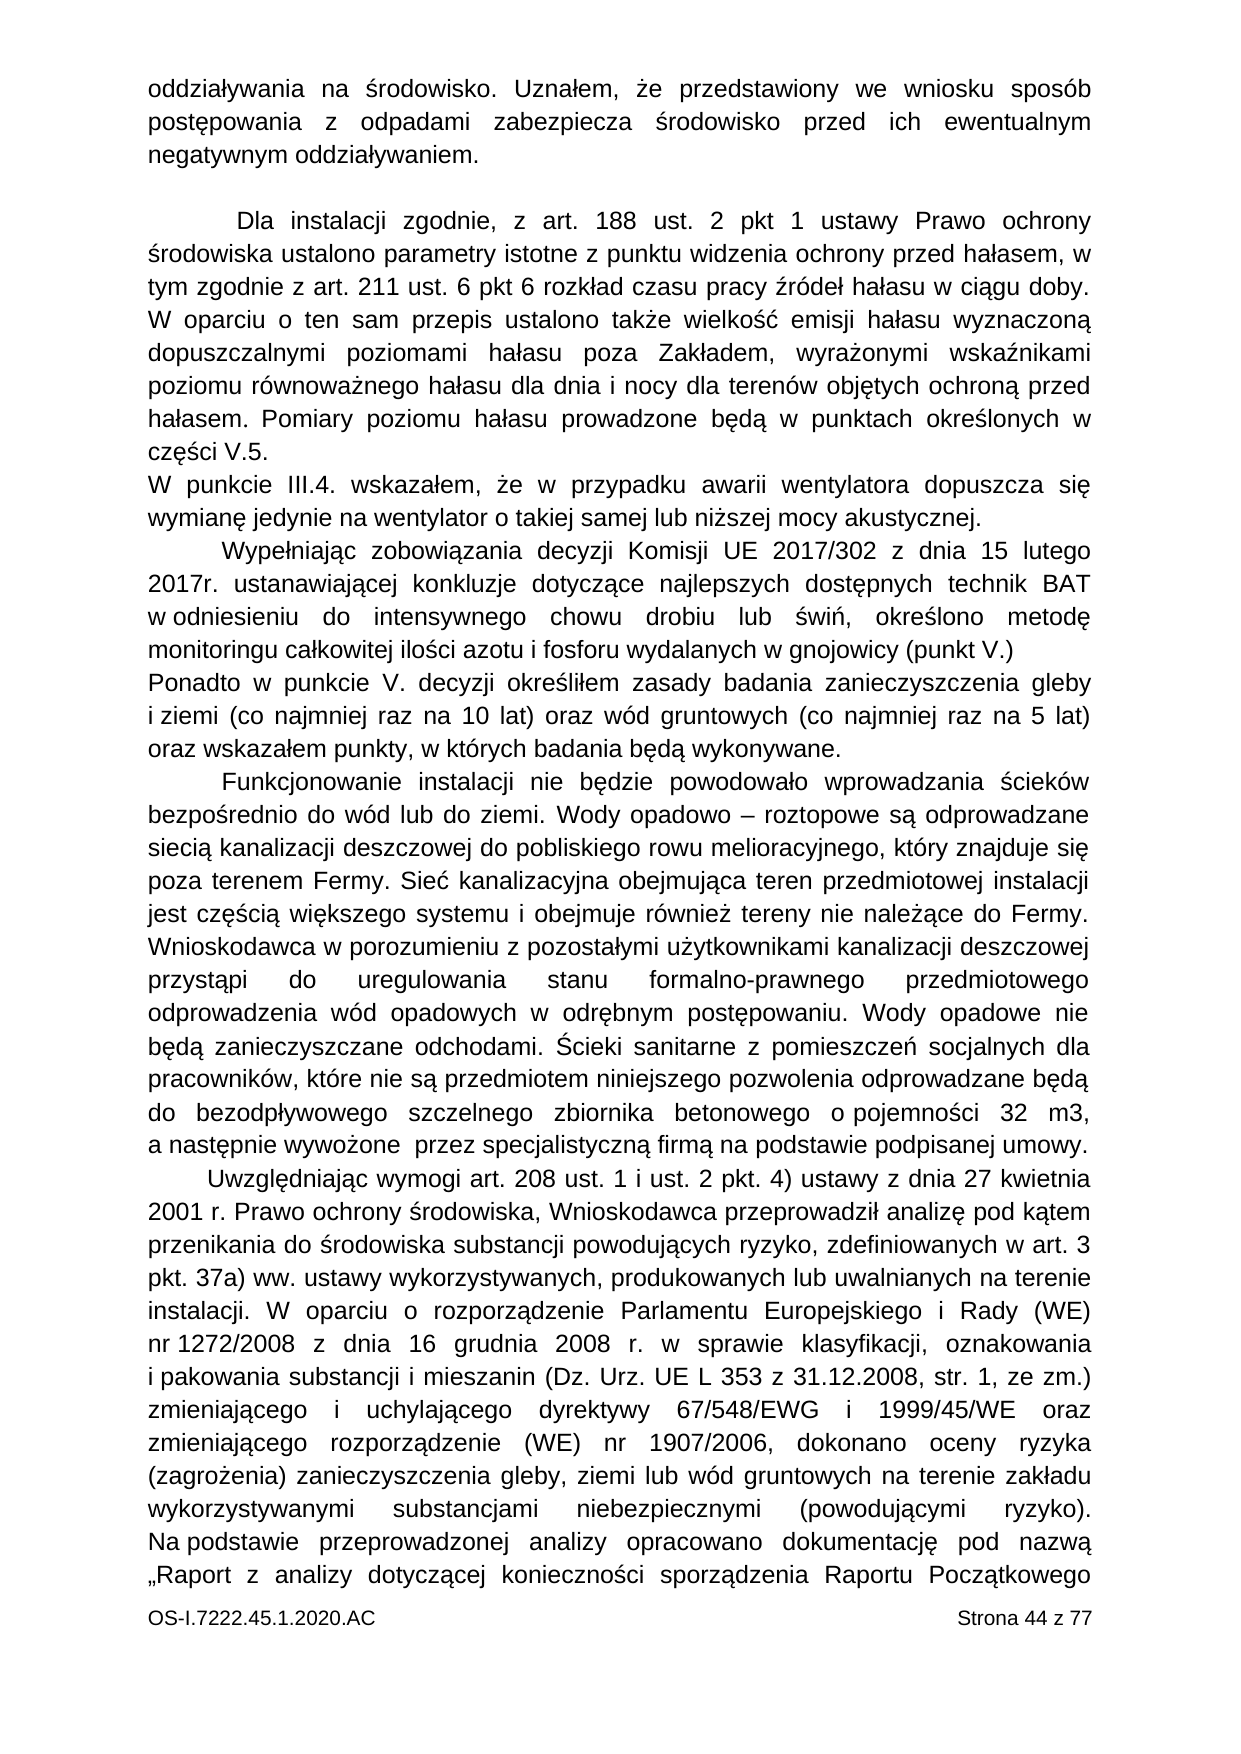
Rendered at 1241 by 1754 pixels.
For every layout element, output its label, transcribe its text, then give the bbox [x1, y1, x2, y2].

text Funkcjonowanie instalacji nie będzie powodowało wprowadzania ścieków bezpośrednio do wód lub do ziemi. Wody opadowo – roztopowe są odprowadzane siecią kanalizacji deszczowej do pobliskiego rowu melioracyjnego, który znajduje się poza terenem Fermy. Sieć kanalizacyjna obejmująca teren przedmiotowej instalacji jest częścią większego systemu i obejmuje również tereny nie należące do Fermy. Wnioskodawca w porozumieniu z pozostałymi użytkownikami kanalizacji deszczowej przystąpi do uregulowania stanu formalno-prawnego przedmiotowego odprowadzenia wód opadowych w odrębnym postępowaniu. Wody opadowe nie będą zanieczyszczane odchodami. Ścieki sanitarne z pomieszczeń socjalnych dla pracowników, które nie są przedmiotem niniejszego pozwolenia odprowadzane będą do bezodpływowego szczelnego zbiornika betonowego o pojemności 32 m3, a następnie wywożone przez specjalistyczną firmą na podstawie podpisanej umowy. [148, 767, 1090, 1159]
text oddziaływania na środowisko. Uznałem, że przedstawiony we wniosku sposób postępowania z odpadami zabezpiecza środowisko przed ich ewentualnym negatywnym oddziaływaniem. [148, 74, 1092, 168]
text Uwzględniając wymogi art. 208 ust. 1 i ust. 2 pkt. 4) ustawy z dnia 27 kwietnia 2001 r. Prawo ochrony środowiska, Wnioskodawca przeprowadził analizę pod kątem przenikania do środowiska substancji powodujących ryzyko, zdefiniowanych w art. 3 pkt. 37a) ww. ustawy wykorzystywanych, produkowanych lub uwalnianych na terenie instalacji. W oparciu o rozporządzenie Parlamentu Europejskiego i Rady (WE) nr 1272/2008 z dnia 16 grudnia 2008 r. w sprawie klasyfikacji, oznakowania i pakowania substancji i mieszanin (Dz. Urz. UE L 353 z 31.12.2008, str. 1, ze zm.) zmieniającego i uchylającego dyrektywy 67/548/EWG i 1999/45/WE oraz zmieniającego rozporządzenie (WE) nr 1907/2006, dokonano oceny ryzyka (zagrożenia) zanieczyszczenia gleby, ziemi lub wód gruntowych na terenie zakładu wykorzystywanymi substancjami niebezpiecznymi (powodującymi ryzyko). Na podstawie przeprowadzonej analizy opracowano dokumentację pod nazwą „Raport z analizy dotyczącej konieczności sporządzenia Raportu Początkowego [148, 1163, 1092, 1588]
text Dla instalacji zgodnie, z art. 188 ust. 2 pkt 1 ustawy Prawo ochrony środowiska ustalono parametry istotne z punktu widzenia ochrony przed hałasem, w tym zgodnie z art. 211 ust. 6 pkt 6 rozkład czasu pracy źródeł hałasu w ciągu doby. W oparciu o ten sam przepis ustalono także wielkość emisji hałasu wyznaczoną dopuszczalnymi poziomami hałasu poza Zakładem, wyrażonymi wskaźnikami poziomu równoważnego hałasu dla dnia i nocy dla terenów objętych ochroną przed hałasem. Pomiary poziomu hałasu prowadzone będą w punktach określonych w części V.5. [148, 206, 1092, 466]
text W punkcie III.4. wskazałem, że w przypadku awarii wentylatora dopuszcza się wymianę jedynie na wentylator o takiej samej lub niższej mocy akustycznej. [148, 470, 1092, 532]
text Ponadto w punkcie V. decyzji określiłem zasady badania zanieczyszczenia gleby i ziemi (co najmniej raz na 10 lat) oraz wód gruntowych (co najmniej raz na 5 lat) oraz wskazałem punkty, w których badania będą wykonywane. [148, 668, 1092, 763]
text Wypełniając zobowiązania decyzji Komisji UE 2017/302 z dnia 15 lutego 2017r. ustanawiającej konkluzje dotyczące najlepszych dostępnych technik BAT w odniesieniu do intensywnego chowu drobiu lub świń, określono metodę monitoringu całkowitej ilości azotu i fosforu wydalanych w gnojowicy (punkt V.) [148, 536, 1092, 664]
